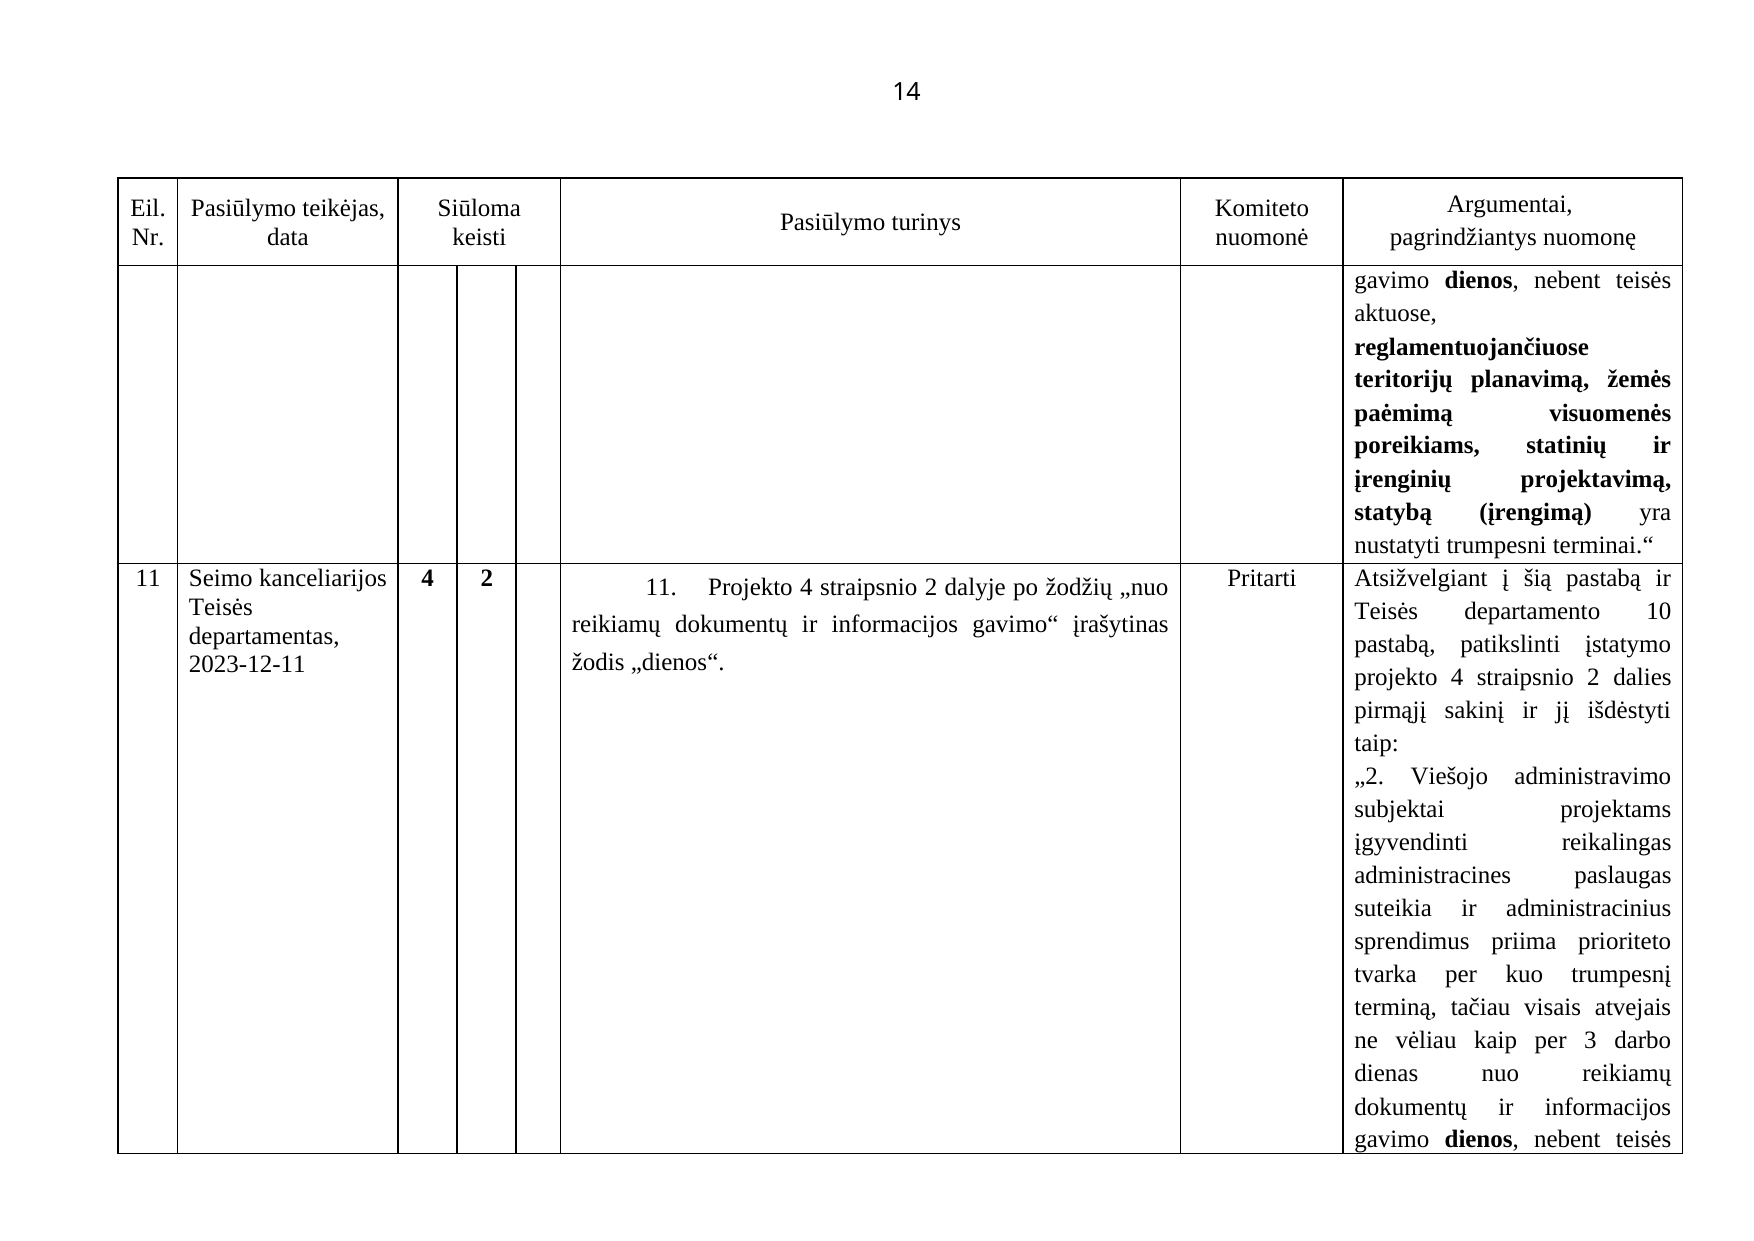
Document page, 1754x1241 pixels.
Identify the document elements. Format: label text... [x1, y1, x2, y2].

table_header Pasiūlymo teikėjas, data [178, 179, 397, 265]
table_header Komiteto nuomonė [1181, 179, 1342, 265]
table_cell [1181, 266, 1342, 563]
table_cell gavimo dienos, nebent teisės aktuose, reglamentuojančiuose teritorijų planavimą, žemės paėmimą visuomenės poreikiams, statinių ir įrenginių projektavimą, statybą (įrengimą) yra nustatyti trumpesni terminai.“ [1344, 266, 1682, 563]
table_cell [517, 564, 560, 1153]
table_cell [399, 266, 456, 563]
table_cell [458, 266, 515, 563]
table_cell 11 [119, 564, 177, 1153]
table_header Eil. Nr. [119, 179, 177, 265]
table_cell Pritarti [1181, 564, 1342, 1153]
table_cell [561, 266, 1180, 563]
table_cell 11. Projekto 4 straipsnio 2 dalyje po žodžių „nuo reikiamų dokumentų ir informacijos gavimo“ įrašytinas žodis „dienos“. [561, 564, 1180, 1153]
table_cell 4 [399, 564, 456, 1153]
table_cell [517, 266, 560, 563]
table_cell [178, 266, 397, 563]
table_cell Seimo kanceliarijos Teisės departamentas, 2023-12-11 [178, 564, 397, 1153]
table_header Siūloma keisti [399, 179, 560, 265]
table_cell 2 [458, 564, 515, 1153]
table_header Pasiūlymo turinys [561, 179, 1180, 265]
table_header Argumentai, pagrindžiantys nuomonę [1344, 179, 1682, 265]
table_cell Atsižvelgiant į šią pastabą ir Teisės departamento 10 pastabą, patikslinti įstatymo projekto 4 straipsnio 2 dalies pirmąjį sakinį ir jį išdėstyti taip: „2. Viešojo administravimo subjektai projektams įgyvendinti reikalingas administracines paslaugas suteikia ir administracinius sprendimus priima prioriteto tvarka per kuo trumpesnį terminą, tačiau visais atvejais ne vėliau kaip per 3 darbo dienas nuo reikiamų dokumentų ir informacijos gavimo dienos, nebent teisės [1344, 564, 1682, 1153]
table_cell [119, 266, 177, 563]
